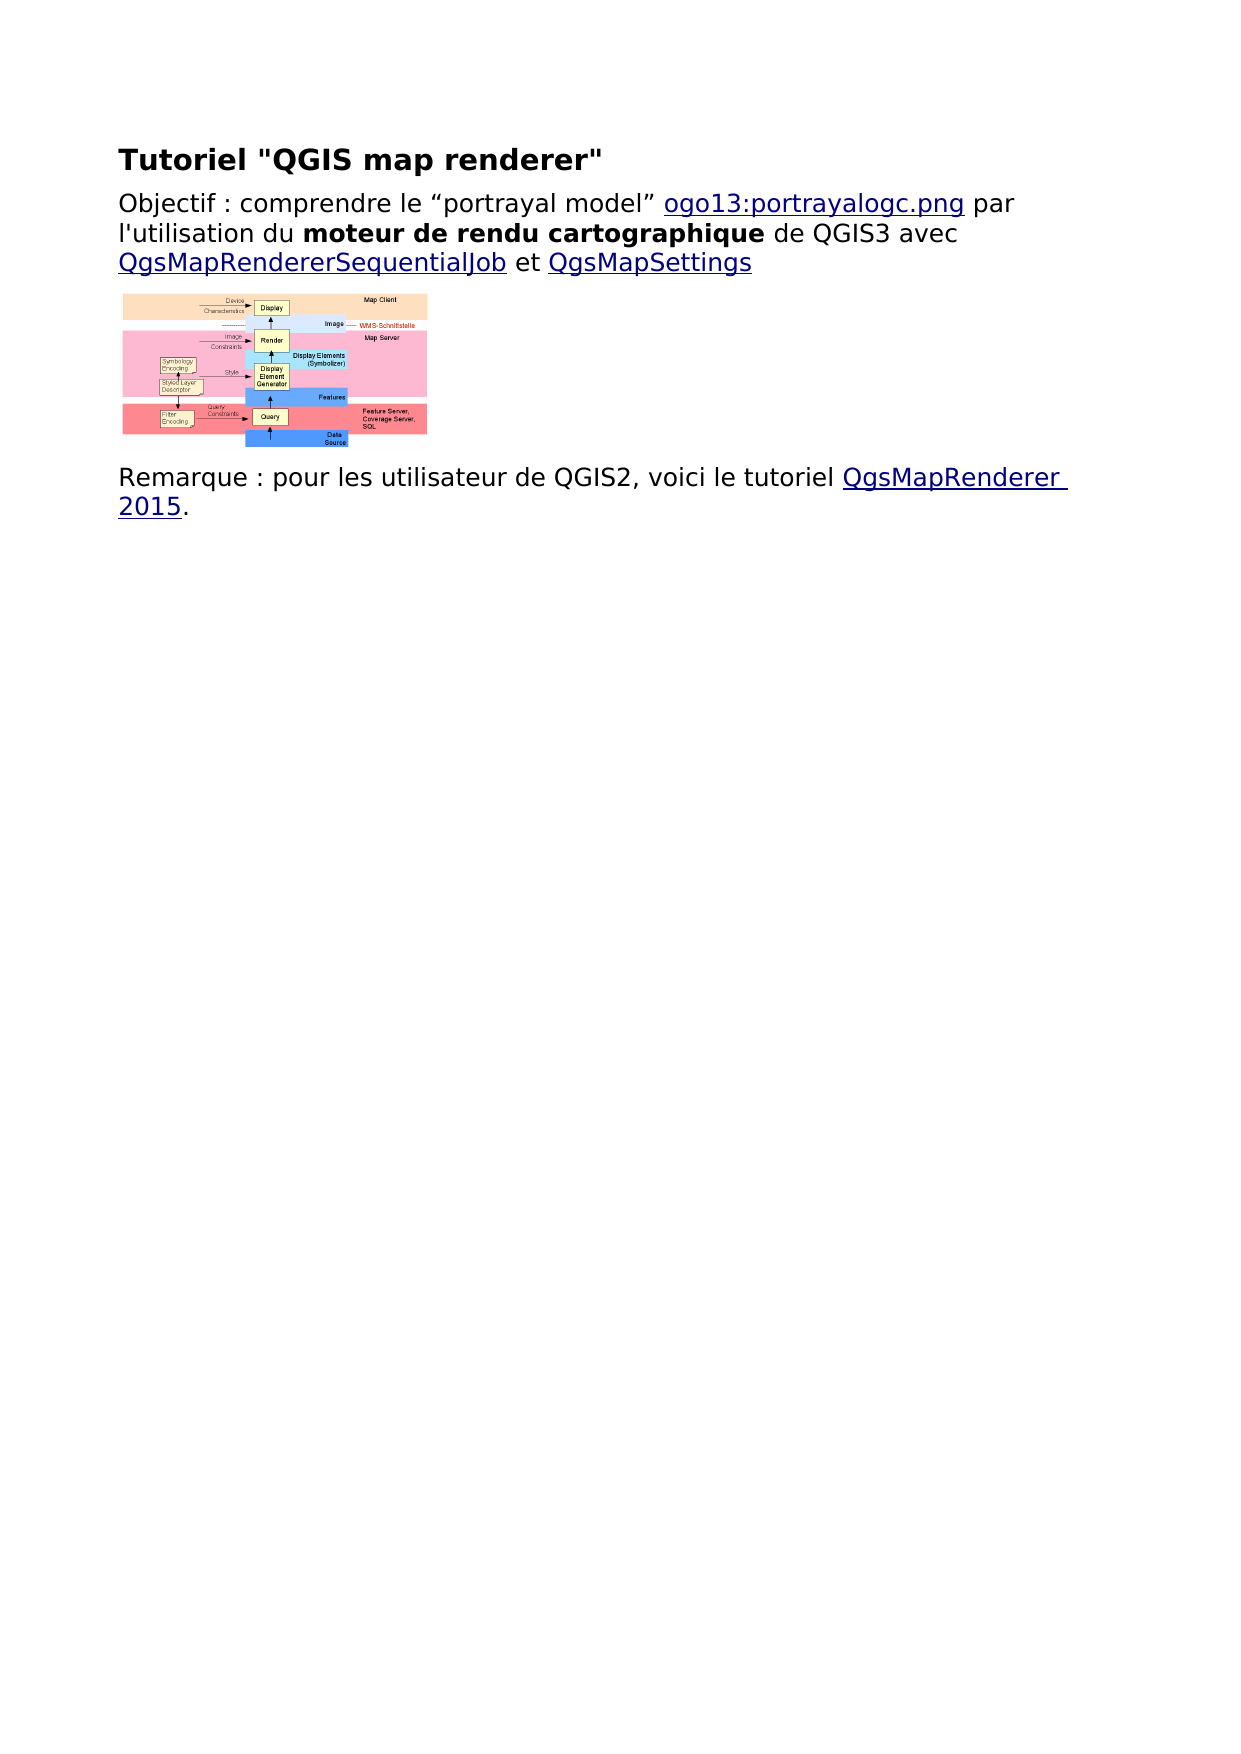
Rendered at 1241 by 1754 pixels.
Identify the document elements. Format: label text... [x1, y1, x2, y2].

text Remarque : pour les utilisateur de QGIS2, voici le tutoriel QgsMapRenderer 2015. [118, 463, 1122, 522]
text Objectif : comprendre le “portrayal model” ogo13:portrayalogc.png par l'utilisation du moteur de rendu cartographique de QGIS3 avec QgsMapRendererSequentialJob et QgsMapSettings [118, 189, 1122, 277]
picture [118, 289, 431, 451]
subtitle Tutoriel "QGIS map renderer" [118, 143, 1122, 177]
